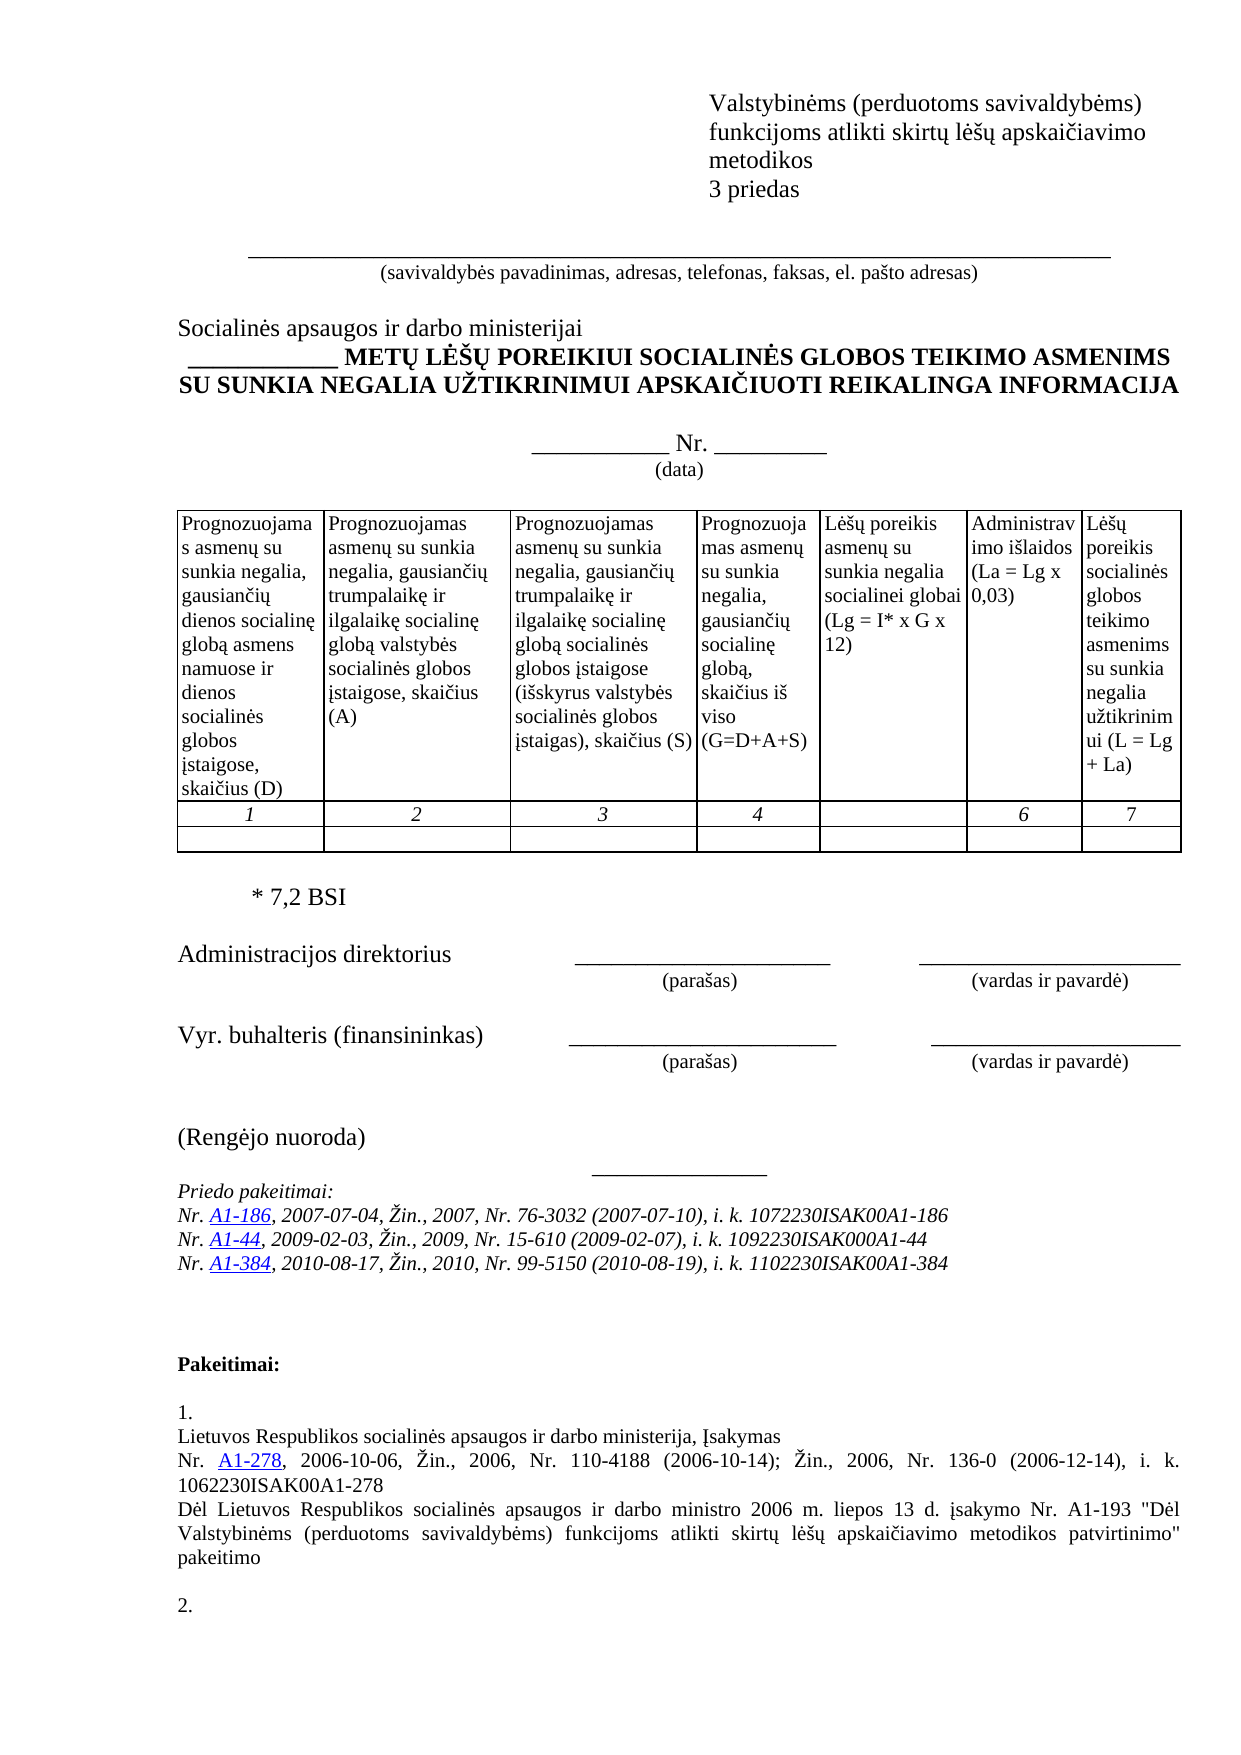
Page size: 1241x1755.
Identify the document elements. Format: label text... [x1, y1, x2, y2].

text 3 priedas [177, 174, 1181, 203]
table_header Prognozuojamas asmenų su sunkia negalia, gausiančių socialinę globą, skaičius iš viso (G=D+A+S) [698, 511, 819, 800]
text (data) [177, 457, 1181, 481]
text Vyr. buhalteris (finansininkas) [177, 1021, 1181, 1049]
text Socialinės apsaugos ir darbo ministerijai [177, 313, 1181, 342]
text ____________ METŲ LĖŠŲ POREIKIUI SOCIALINĖS GLOBOS TEIKIMO ASMENIMS SU SUNKIA NEGALIA UŽTIKRINIMUI APSKAIČIUOTI REIKALINGA INFORMACIJA [177, 342, 1181, 399]
text Dėl Lietuvos Respublikos socialinės apsaugos ir darbo ministro 2006 m. liepos 13 d. įsakymo Nr. A1-193 "Dėl Valstybinėms (perduotoms savivaldybėms) funkcijoms atlikti skirtų lėšų apskaičiavimo metodikos patvirtinimo" pakeitimo [177, 1497, 1181, 1569]
text Priedo pakeitimai: [177, 1179, 1181, 1203]
table_cell 2 [325, 802, 510, 826]
text Nr. A1-186, 2007-07-04, Žin., 2007, Nr. 76-3032 (2007-07-10), i. k. 1072230ISAK00A1-186 [177, 1203, 1181, 1227]
text metodikos [177, 145, 1181, 174]
text funkcijoms atlikti skirtų lėšų apskaičiavimo [177, 117, 1181, 145]
text ___________ Nr. _________ [177, 428, 1181, 457]
text Valstybinėms (perduotoms savivaldybėms) [177, 88, 1181, 117]
table_header Prognozuojamas asmenų su sunkia negalia, gausiančių trumpalaikę ir ilgalaikę socialinę globą socialinės globos įstaigose (išskyrus valstybės socialinės globos įstaigas), skaičius (S) [511, 511, 696, 800]
table_cell 7 [1083, 802, 1180, 826]
table_cell [698, 827, 819, 851]
table_header Lėšų poreikis socialinės globos teikimo asmenims su sunkia negalia užtikrinimui (L = Lg + La) [1083, 511, 1180, 800]
text Nr. A1-44, 2009-02-03, Žin., 2009, Nr. 15-610 (2009-02-07), i. k. 1092230ISAK000A1-44 [177, 1227, 1181, 1251]
text Nr. A1-384, 2010-08-17, Žin., 2010, Nr. 99-5150 (2010-08-19), i. k. 1102230ISAK00A1-384 [177, 1251, 1181, 1275]
text Pakeitimai: [177, 1352, 1181, 1376]
table_header Prognozuojamas asmenų su sunkia negalia, gausiančių trumpalaikę ir ilgalaikę socialinę globą valstybės socialinės globos įstaigose, skaičius (A) [325, 511, 510, 800]
text _____________________________________________________________________ [177, 232, 1181, 260]
text Administracijos direktorius [177, 939, 1181, 968]
table_cell 6 [968, 802, 1081, 826]
text * 7,2 BSI [177, 882, 1181, 910]
table_cell [821, 827, 966, 851]
table_header Lėšų poreikis asmenų su sunkia negalia socialinei globai (Lg = I* x G x 12) [821, 511, 966, 800]
text (Rengėjo nuoroda) [177, 1122, 1181, 1150]
text 2. [177, 1593, 1181, 1617]
table_cell [968, 827, 1081, 851]
table_cell 3 [511, 802, 696, 826]
text (parašas) (vardas ir pavardė) [177, 1049, 1181, 1073]
table_header Prognozuojamas asmenų su sunkia negalia, gausiančių dienos socialinę globą asmens namuose ir dienos socialinės globos įstaigose, skaičius (D) [178, 511, 323, 800]
table_header Administravimo išlaidos (La = Lg x 0,03) [968, 511, 1081, 800]
table_cell [1083, 827, 1180, 851]
text 1. [177, 1400, 1181, 1424]
table_cell [821, 802, 966, 826]
table_cell [325, 827, 510, 851]
text Nr. A1-278, 2006-10-06, Žin., 2006, Nr. 110-4188 (2006-10-14); Žin., 2006, Nr. 136-0 (2006-12-14), i. k. 1062230ISAK00A1-278 [177, 1448, 1181, 1497]
text ______________ [177, 1150, 1181, 1179]
table_cell 4 [698, 802, 819, 826]
table_cell 1 [178, 802, 323, 826]
text (parašas) (vardas ir pavardė) [177, 968, 1181, 992]
text (savivaldybės pavadinimas, adresas, telefonas, faksas, el. pašto adresas) [177, 260, 1181, 284]
table_cell [178, 827, 323, 851]
text Lietuvos Respublikos socialinės apsaugos ir darbo ministerija, Įsakymas [177, 1424, 1181, 1448]
table_cell [511, 827, 696, 851]
